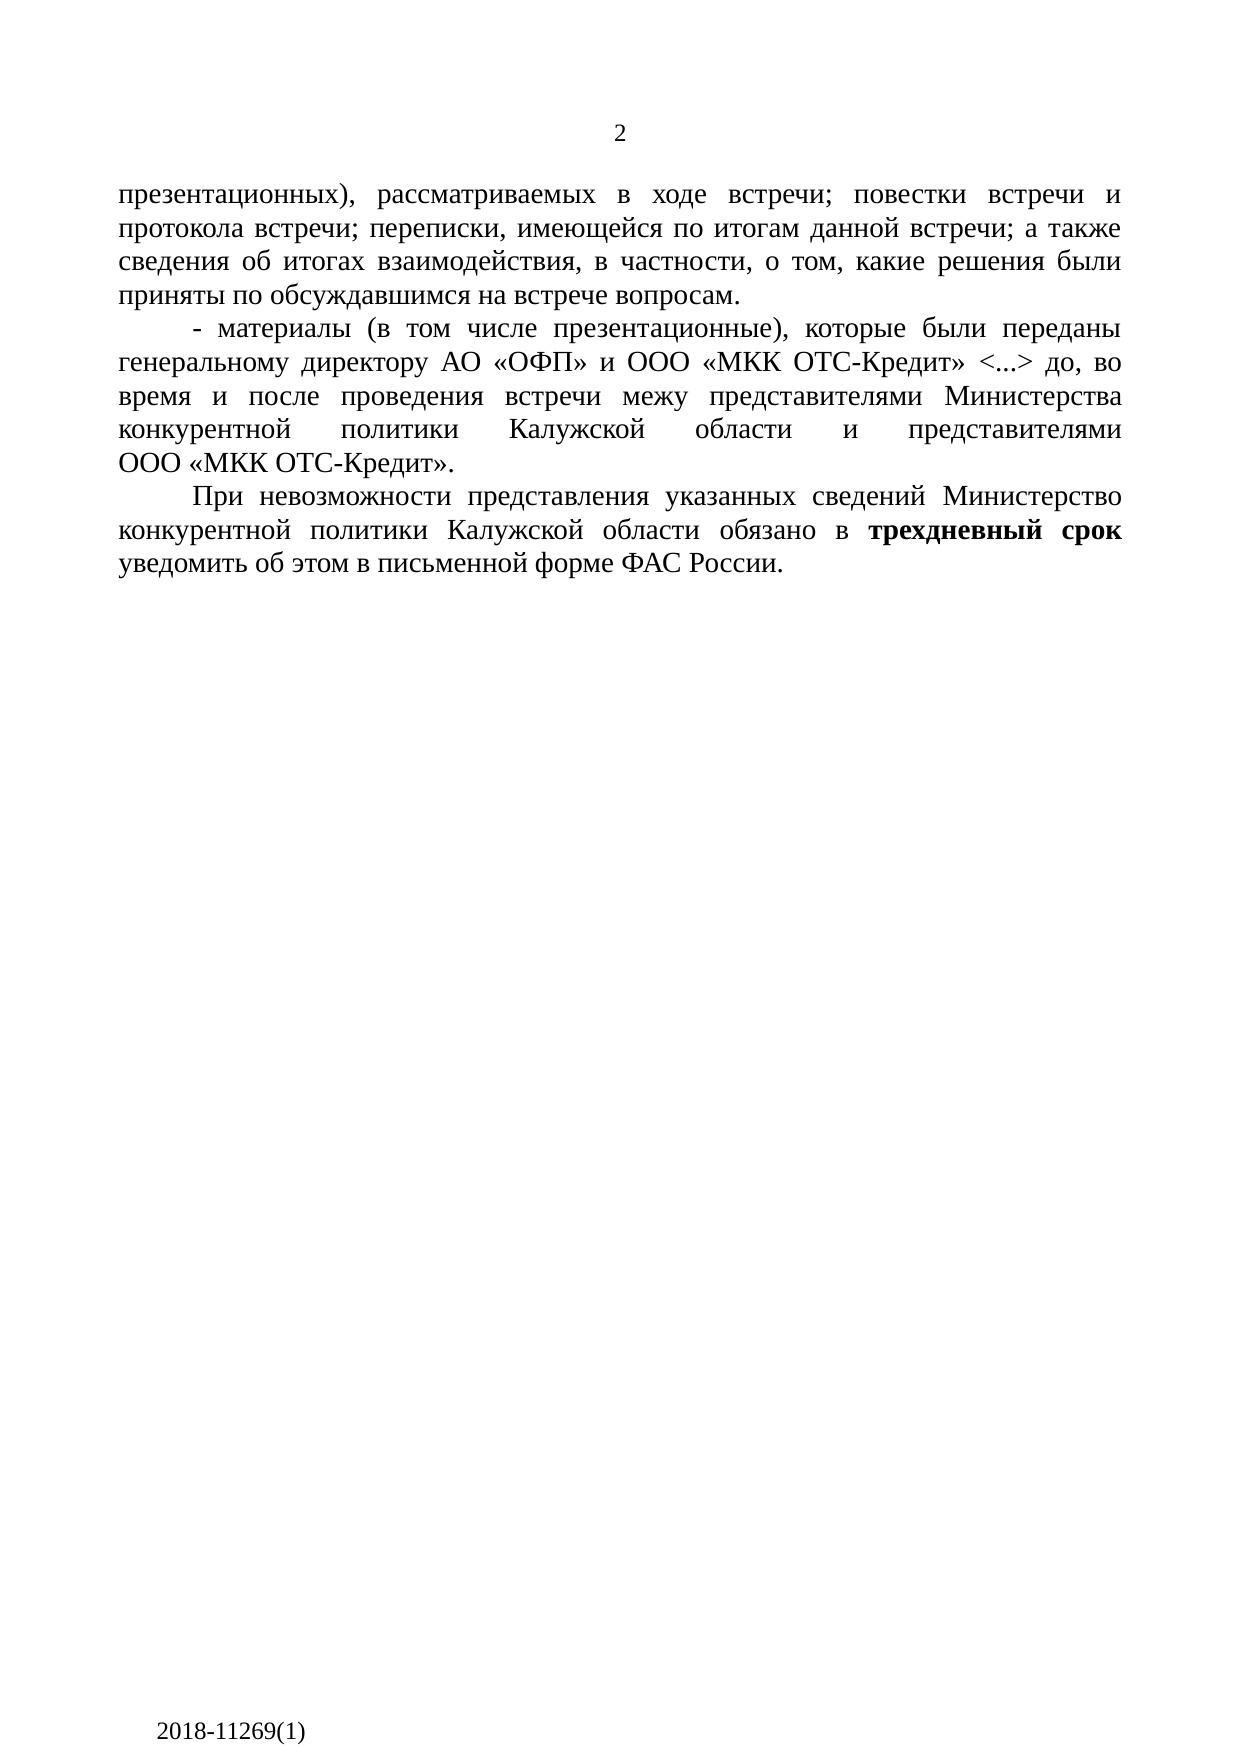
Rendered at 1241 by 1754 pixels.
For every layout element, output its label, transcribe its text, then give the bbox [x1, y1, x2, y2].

text При невозможности представления указанных сведений Министерство конкурентной политики Калужской области обязано в трехдневный срок уведомить об этом в письменной форме ФАС России. [118, 478, 1122, 579]
text презентационных), рассматриваемых в ходе встречи; повестки встречи и протокола встречи; переписки, имеющейся по итогам данной встречи; а также сведения об итогах взаимодействия, в частности, о том, какие решения были приняты по обсуждавшимся на встрече вопросам. [118, 176, 1122, 311]
text - материалы (в том числе презентационные), которые были переданы генеральному директору АО «ОФП» и ООО «МКК ОТС-Кредит» <...> до, во время и после проведения встречи межу представителями Министерства конкурентной политики Калужской области и представителями ООО «МКК ОТС-Кредит». [118, 311, 1122, 478]
